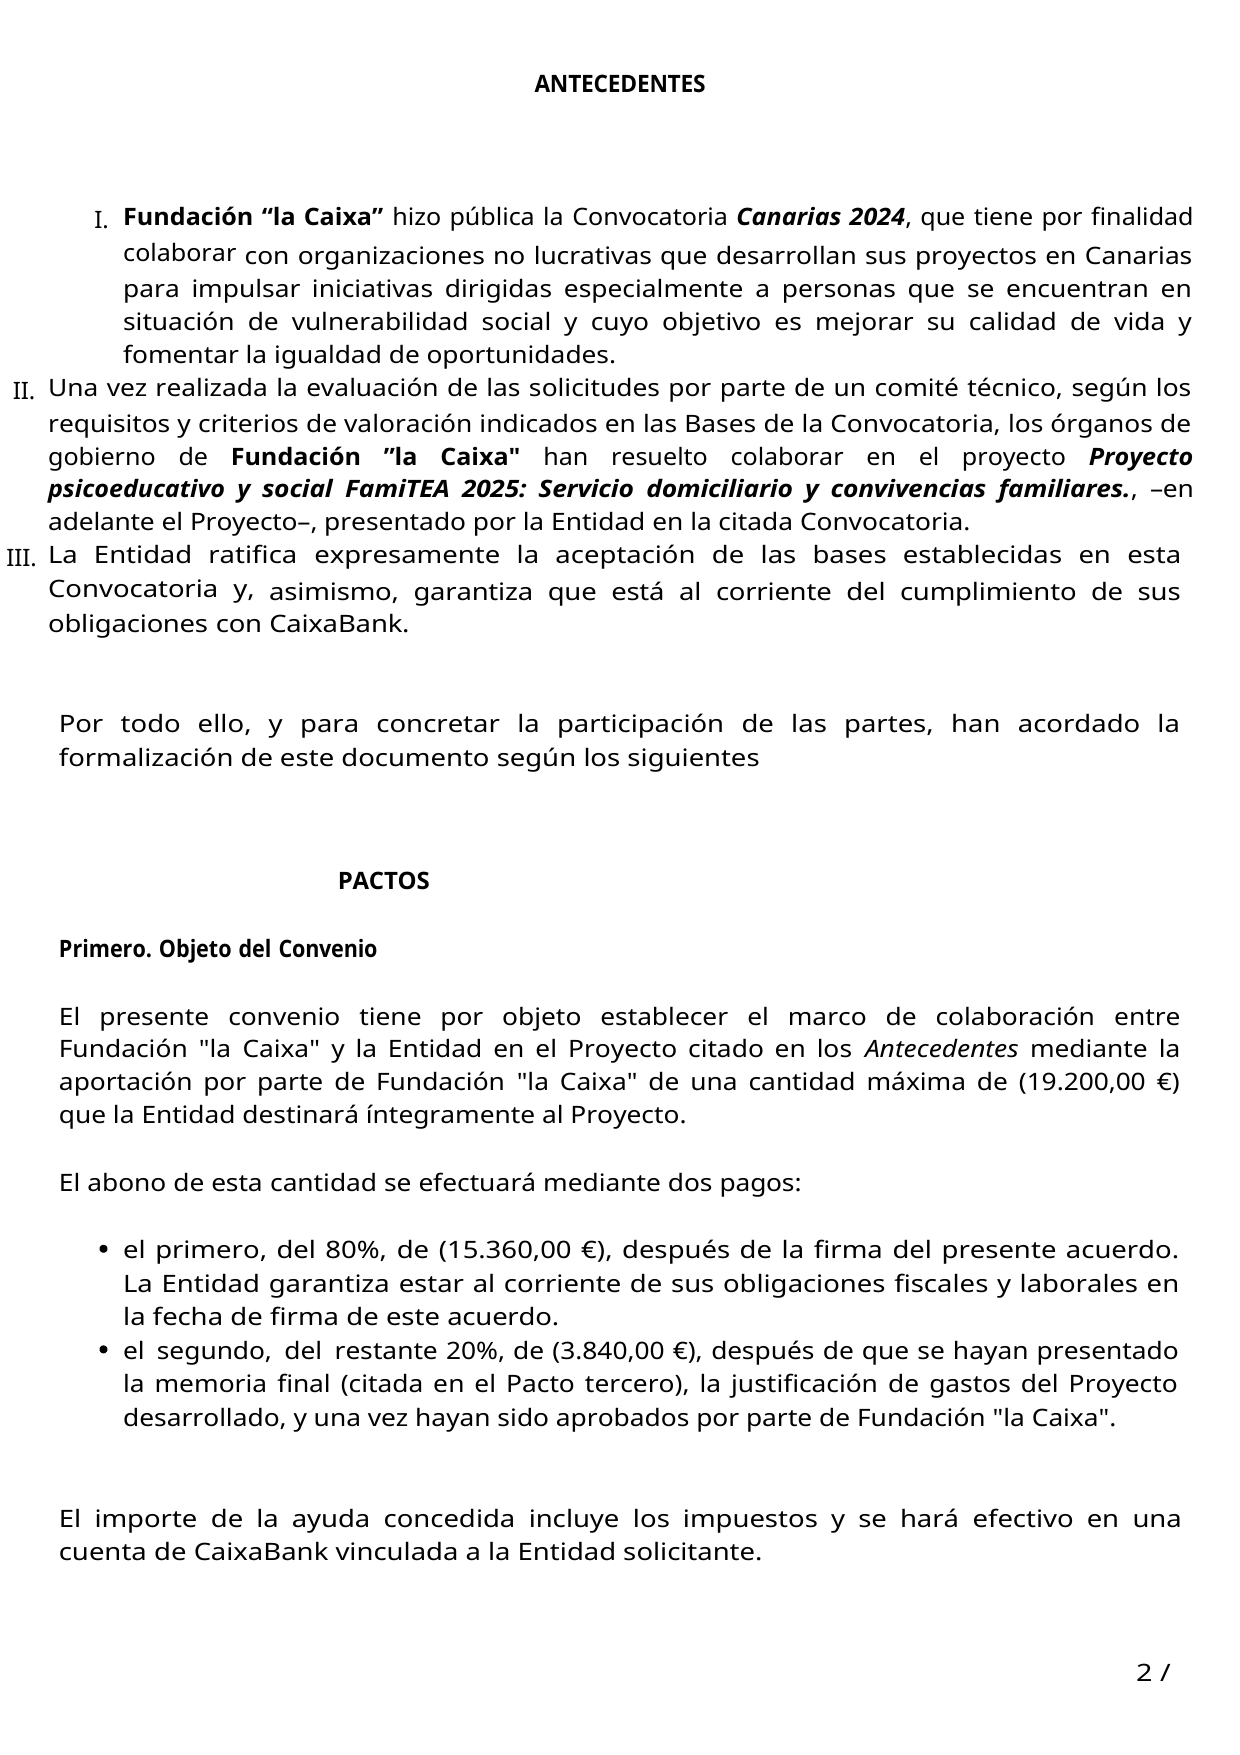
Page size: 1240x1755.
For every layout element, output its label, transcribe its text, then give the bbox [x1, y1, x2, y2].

subtitle ANTECEDENTES [521, 67, 719, 99]
text Por todo ello, y para concretar la participación de las partes, han acordado la formalización de este documento según los siguientes [59, 707, 1182, 773]
text el segundo, del restante 20%, de (3.840,00 €), después de que se hayan presentado la memoria final (citada en el Pacto tercero), la justificación de gastos del Proyecto desarrollado, y una vez hayan sido aprobados por parte de Fundación "la Caixa". [123, 1334, 1180, 1433]
list Una vez realizada la evaluación de las solicitudes por parte de un comité técnico, según los requisitos y criterios de valoración indicados en las Bases de la Convocatoria, los órganos de gobierno de Fundación ”la Caixa" han resuelto colaborar en el proyecto Proyecto psicoeducativo y social FamiTEA 2025: Servicio domiciliario y convivencias familiares., –en adelante el Proyecto–, presentado por la Entidad en la citada Convocatoria. [13, 371, 1194, 538]
subtitle Primero. Objeto del Convenio [59, 932, 1194, 964]
text el primero, del 80%, de (15.360,00 €), después de la firma del presente acuerdo. La Entidad garantiza estar al corriente de sus obligaciones fiscales y laborales en la fecha de firma de este acuerdo. [123, 1233, 1182, 1333]
subtitle PACTOS [48, 864, 719, 897]
text El presente convenio tiene por objeto establecer el marco de colaboración entre Fundación "la Caixa" y la Entidad en el Proyecto citado en los Antecedentes mediante la aportación por parte de Fundación "la Caixa" de una cantidad máxima de (19.200,00 €) que la Entidad destinará íntegramente al Proyecto. [59, 999, 1181, 1131]
list La Entidad ratifica expresamente la aceptación de las bases establecidas en esta Convocatoria y, asimismo, garantiza que está al corriente del cumplimiento de sus obligaciones con CaixaBank. [6, 539, 1181, 639]
text El abono de esta cantidad se efectuará mediante dos pagos: [59, 1165, 1194, 1198]
text El importe de la ayuda concedida incluye los impuestos y se hará efectivo en una cuenta de CaixaBank vinculada a la Entidad solicitante. [59, 1502, 1182, 1568]
list Fundación “la Caixa” hizo pública la Convocatoria Canarias 2024, que tiene por finalidad colaborar con organizaciones no lucrativas que desarrollan sus proyectos en Canarias para impulsar iniciativas dirigidas especialmente a personas que se encuentran en situación de vulnerabilidad social y cuyo objetivo es mejorar su calidad de vida y fomentar la igualdad de oportunidades. [94, 200, 1194, 370]
